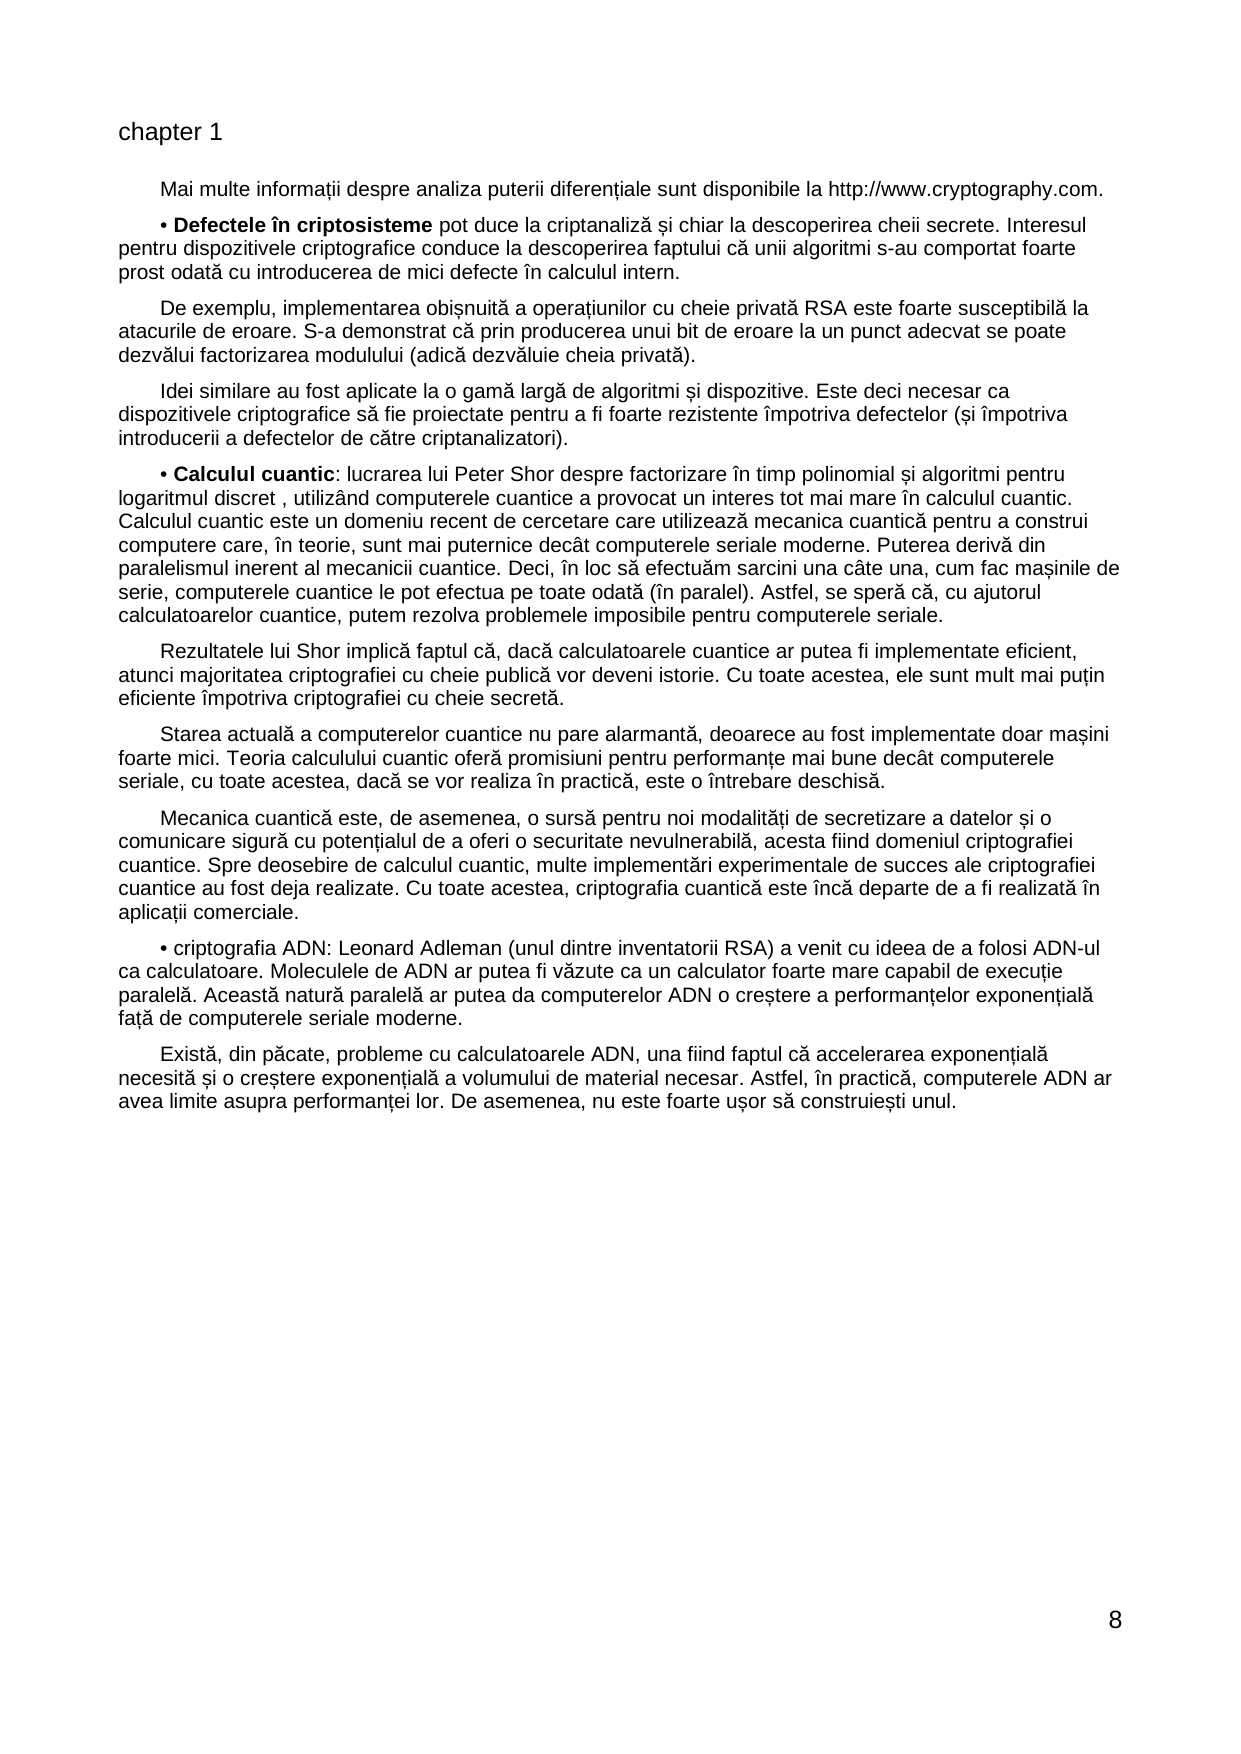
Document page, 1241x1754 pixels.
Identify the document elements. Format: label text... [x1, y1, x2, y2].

text Idei similare au fost aplicate la o gamă largă de algoritmi și dispozitive. Este deci necesar ca dispozitivele criptografice să fie proiectate pentru a fi foarte rezistente împotriva defectelor (și împotriva introducerii a defectelor de către criptanalizatori). [118, 379, 1122, 450]
text De exemplu, implementarea obișnuită a operațiunilor cu cheie privată RSA este foarte susceptibilă la atacurile de eroare. S-a demonstrat că prin producerea unui bit de eroare la un punct adecvat se poate dezvălui factorizarea modulului (adică dezvăluie cheia privată). [118, 296, 1122, 367]
text • Defectele în criptosisteme pot duce la criptanaliză și chiar la descoperirea cheii secrete. Interesul pentru dispozitivele criptografice conduce la descoperirea faptului că unii algoritmi s-au comportat foarte prost odată cu introducerea de mici defecte în calculul intern. [118, 213, 1122, 284]
text Starea actuală a computerelor cuantice nu pare alarmantă, deoarece au fost implementate doar mașini foarte mici. Teoria calculului cuantic oferă promisiuni pentru performanțe mai bune decât computerele seriale, cu toate acestea, dacă se vor realiza în practică, este o întrebare deschisă. [118, 723, 1122, 793]
text • criptografia ADN: Leonard Adleman (unul dintre inventatorii RSA) a venit cu ideea de a folosi ADN-ul ca calculatoare. Moleculele de ADN ar putea fi văzute ca un calculator foarte mare capabil de execuție paralelă. Această natură paralelă ar putea da computerelor ADN o creștere a performanțelor exponențială față de computerele seriale moderne. [118, 936, 1122, 1030]
text Rezultatele lui Shor implică faptul că, dacă calculatoarele cuantice ar putea fi implementate eficient, atunci majoritatea criptografiei cu cheie publică vor deveni istorie. Cu toate acestea, ele sunt mult mai puțin eficiente împotriva criptografiei cu cheie secretă. [118, 640, 1122, 710]
text Mecanica cuantică este, de asemenea, o sursă pentru noi modalități de secretizare a datelor și o comunicare sigură cu potențialul de a oferi o securitate nevulnerabilă, acesta fiind domeniul criptografiei cuantice. Spre deosebire de calculul cuantic, multe implementări experimentale de succes ale criptografiei cuantice au fost deja realizate. Cu toate acestea, criptografia cuantică este încă departe de a fi realizată în aplicații comerciale. [118, 806, 1122, 924]
text Există, din păcate, probleme cu calculatoarele ADN, una fiind faptul că accelerarea exponențială necesită și o creștere exponențială a volumului de material necesar. Astfel, în practică, computerele ADN ar avea limite asupra performanței lor. De asemenea, nu este foarte ușor să construiești unul. [118, 1043, 1122, 1113]
text • Calculul cuantic: lucrarea lui Peter Shor despre factorizare în timp polinomial și algoritmi pentru logaritmul discret , utilizând computerele cuantice a provocat un interes tot mai mare în calculul cuantic. Calculul cuantic este un domeniu recent de cercetare care utilizează mecanica cuantică pentru a construi computere care, în teorie, sunt mai puternice decât computerele seriale moderne. Puterea derivă din paralelismul inerent al mecanicii cuantice. Deci, în loc să efectuăm sarcini una câte una, cum fac mașinile de serie, computerele cuantice le pot efectua pe toate odată (în paralel). Astfel, se speră că, cu ajutorul calculatoarelor cuantice, putem rezolva problemele imposibile pentru computerele seriale. [118, 462, 1122, 627]
text Mai multe informații despre analiza puterii diferențiale sunt disponibile la http://www.cryptography.com. [118, 177, 1122, 201]
